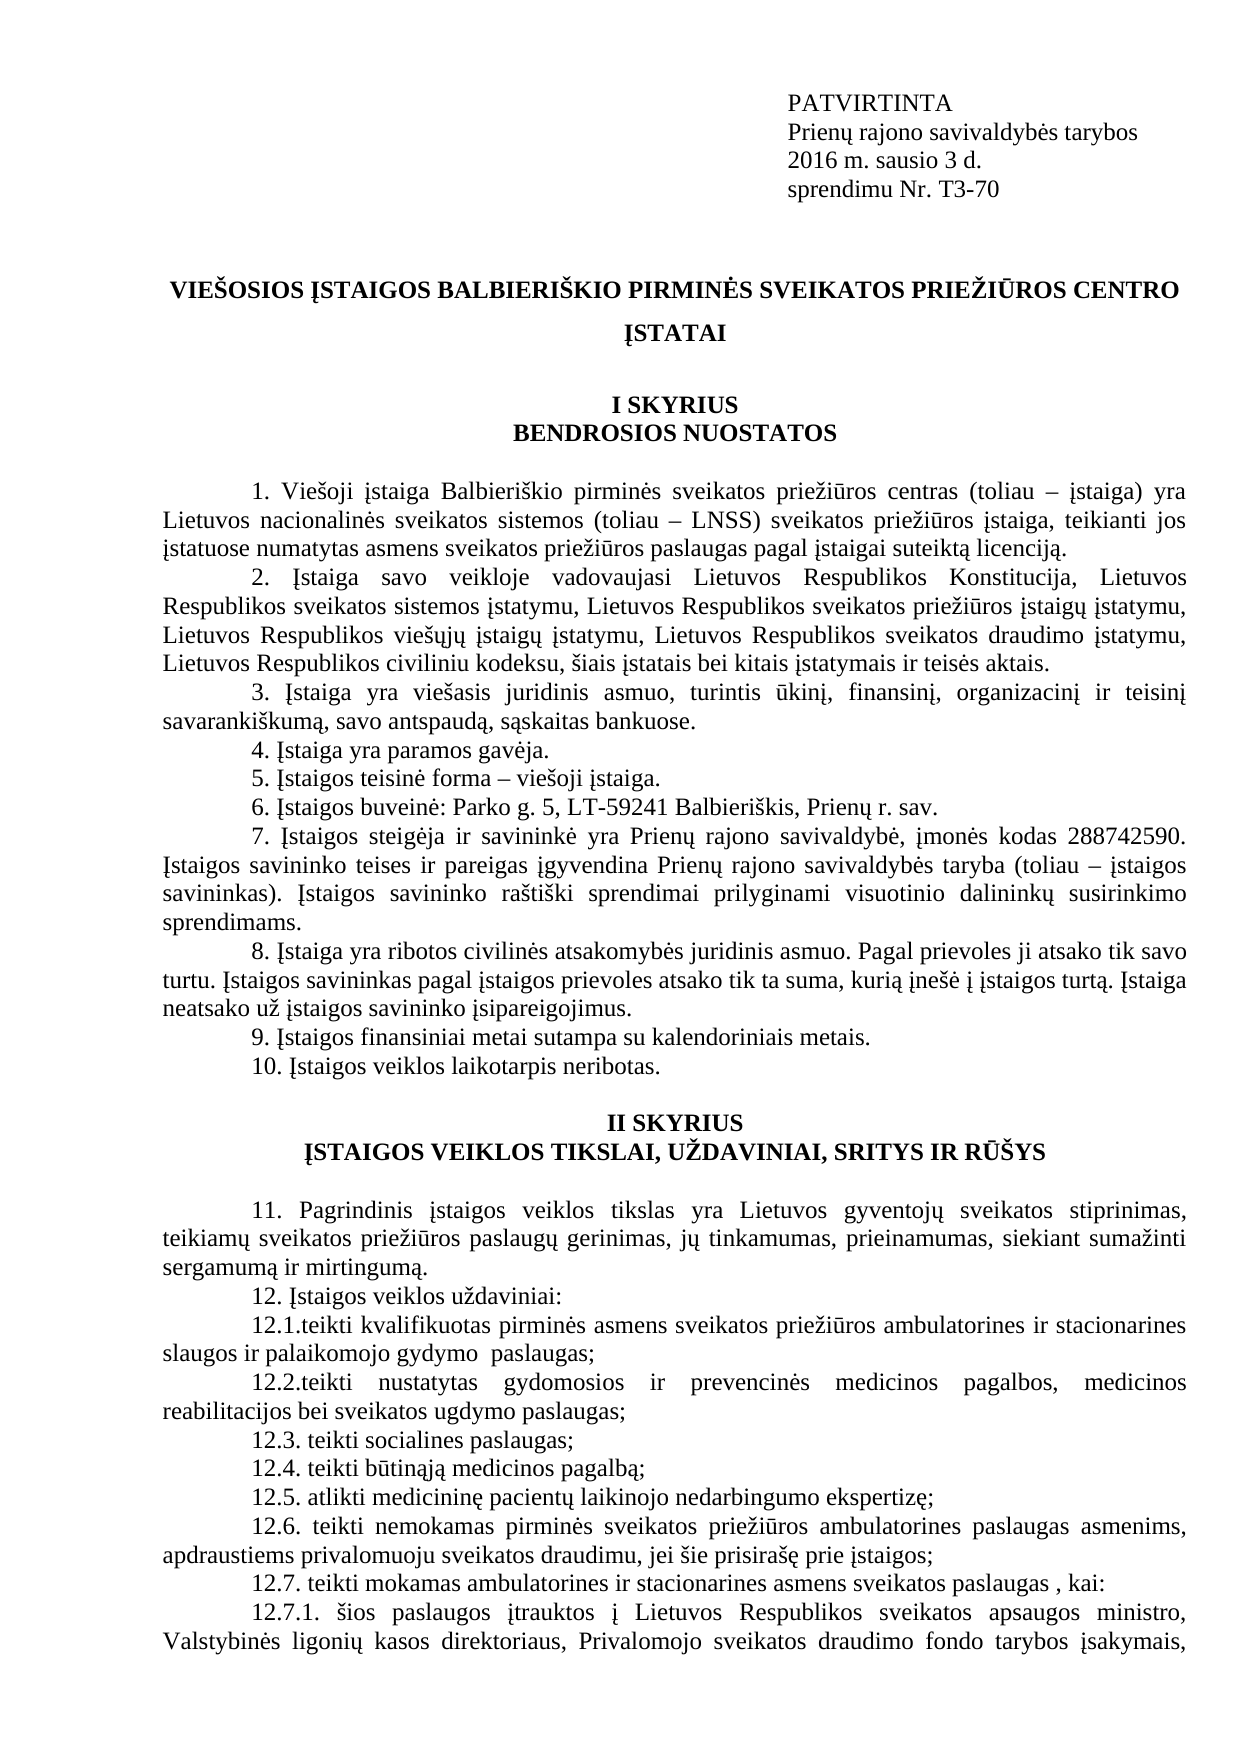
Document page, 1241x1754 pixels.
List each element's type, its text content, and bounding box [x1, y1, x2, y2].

text Prienų rajono savivaldybės tarybos [787, 117, 1187, 145]
text sprendimu Nr. T3-70 [787, 174, 1187, 203]
text 12.2.teikti nustatytas gydomosios ir prevencinės medicinos pagalbos, medicinos reabilitacijos bei sveikatos ugdymo paslaugas; [162, 1367, 1187, 1425]
text 10. Įstaigos veiklos laikotarpis neribotas. [162, 1051, 1187, 1080]
text ĮSTAIGOS VEIKLOS TIKSLAI, UŽDAVINIAI, SRITYS IR RŪŠYS [162, 1137, 1187, 1166]
text 12.5. atlikti medicininę pacientų laikinojo nedarbingumo ekspertizę; [162, 1482, 1187, 1511]
text 12.1.teikti kvalifikuotas pirminės asmens sveikatos priežiūros ambulatorines ir stacionarines slaugos ir palaikomojo gydymo paslaugas; [162, 1310, 1187, 1367]
text 5. Įstaigos teisinė forma – viešoji įstaiga. [162, 763, 1187, 792]
text 12.3. teikti socialines paslaugas; [162, 1425, 1187, 1453]
text 12.7.1. šios paslaugos įtrauktos į Lietuvos Respublikos sveikatos apsaugos ministro, Valstybinės ligonių kasos direktoriaus, Privalomojo sveikatos draudimo fondo tarybos įsakymais, [162, 1597, 1187, 1655]
text II SKYRIUS [162, 1108, 1187, 1137]
text 4. Įstaiga yra paramos gavėja. [162, 735, 1187, 763]
text 8. Įstaiga yra ribotos civilinės atsakomybės juridinis asmuo. Pagal prievoles ji atsako tik savo turtu. Įstaigos savininkas pagal įstaigos prievoles atsako tik ta suma, kurią įnešė į įstaigos turtą. Įstaiga neatsako už įstaigos savininko įsipareigojimus. [162, 936, 1187, 1022]
text 1. Viešoji įstaiga Balbieriškio pirminės sveikatos priežiūros centras (toliau – įstaiga) yra Lietuvos nacionalinės sveikatos sistemos (toliau – LNSS) sveikatos priežiūros įstaiga, teikianti jos įstatuose numatytas asmens sveikatos priežiūros paslaugas pagal įstaigai suteiktą licenciją. [162, 476, 1187, 562]
text 2016 m. sausio 3 d. [787, 145, 1187, 174]
text VIEŠOSIOS ĮSTAIGOS BALBIERIŠKIO PIRMINĖS SVEIKATOS PRIEŽIŪROS CENTRO ĮSTATAI [162, 275, 1187, 347]
text BENDROSIOS NUOSTATOS [162, 418, 1187, 447]
text 6. Įstaigos buveinė: Parko g. 5, LT-59241 Balbieriškis, Prienų r. sav. [162, 792, 1187, 821]
text 7. Įstaigos steigėja ir savininkė yra Prienų rajono savivaldybė, įmonės kodas 288742590. Įstaigos savininko teises ir pareigas įgyvendina Prienų rajono savivaldybės taryba (toliau – įstaigos savininkas). Įstaigos savininko raštiški sprendimai prilyginami visuotinio dalininkų susirinkimo sprendimams. [162, 821, 1187, 936]
text PATVIRTINTA [787, 88, 1187, 117]
text 12. Įstaigos veiklos uždaviniai: [162, 1281, 1187, 1310]
text 12.7. teikti mokamas ambulatorines ir stacionarines asmens sveikatos paslaugas , kai: [162, 1568, 1187, 1597]
text 12.6. teikti nemokamas pirminės sveikatos priežiūros ambulatorines paslaugas asmenims, apdraustiems privalomuoju sveikatos draudimu, jei šie prisirašę prie įstaigos; [162, 1511, 1187, 1568]
text 12.4. teikti būtinąją medicinos pagalbą; [162, 1453, 1187, 1482]
text 2. Įstaiga savo veikloje vadovaujasi Lietuvos Respublikos Konstitucija, Lietuvos Respublikos sveikatos sistemos įstatymu, Lietuvos Respublikos sveikatos priežiūros įstaigų įstatymu, Lietuvos Respublikos viešųjų įstaigų įstatymu, Lietuvos Respublikos sveikatos draudimo įstatymu, Lietuvos Respublikos civiliniu kodeksu, šiais įstatais bei kitais įstatymais ir teisės aktais. [162, 562, 1187, 677]
text 3. Įstaiga yra viešasis juridinis asmuo, turintis ūkinį, finansinį, organizacinį ir teisinį savarankiškumą, savo antspaudą, sąskaitas bankuose. [162, 677, 1187, 735]
text 11. Pagrindinis įstaigos veiklos tikslas yra Lietuvos gyventojų sveikatos stiprinimas, teikiamų sveikatos priežiūros paslaugų gerinimas, jų tinkamumas, prieinamumas, siekiant sumažinti sergamumą ir mirtingumą. [162, 1195, 1187, 1281]
text 9. Įstaigos finansiniai metai sutampa su kalendoriniais metais. [162, 1022, 1187, 1051]
text I SKYRIUS [162, 390, 1187, 418]
